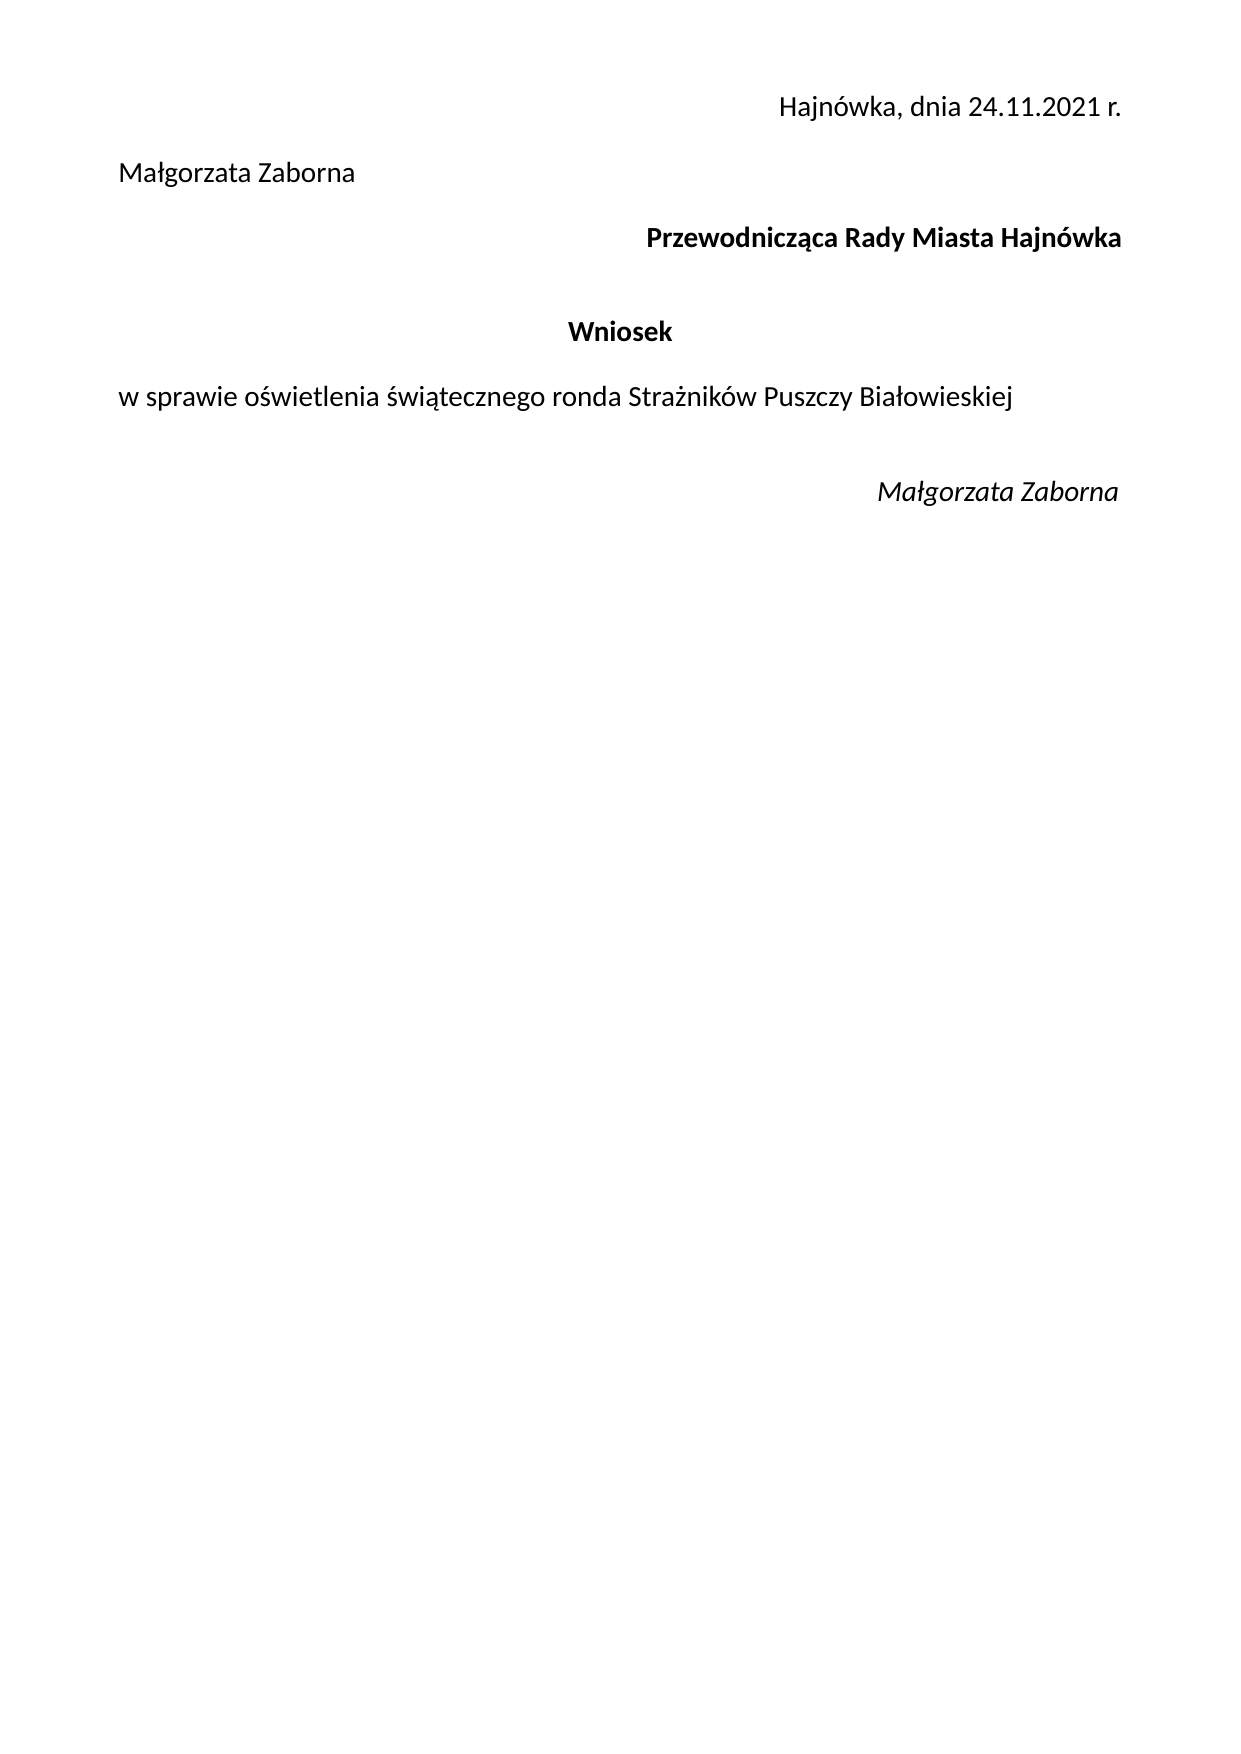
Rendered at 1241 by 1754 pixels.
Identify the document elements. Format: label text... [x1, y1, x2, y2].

text Małgorzata Zaborna [118, 154, 1122, 189]
text Małgorzata Zaborna [118, 473, 1122, 509]
text Hajnówka, dnia 24.11.2021 r. [118, 88, 1122, 124]
text Wniosek [118, 313, 1122, 349]
text Przewodnicząca Rady Miasta Hajnówka [118, 219, 1122, 254]
text w sprawie oświetlenia świątecznego ronda Strażników Puszczy Białowieskiej [118, 378, 1122, 414]
